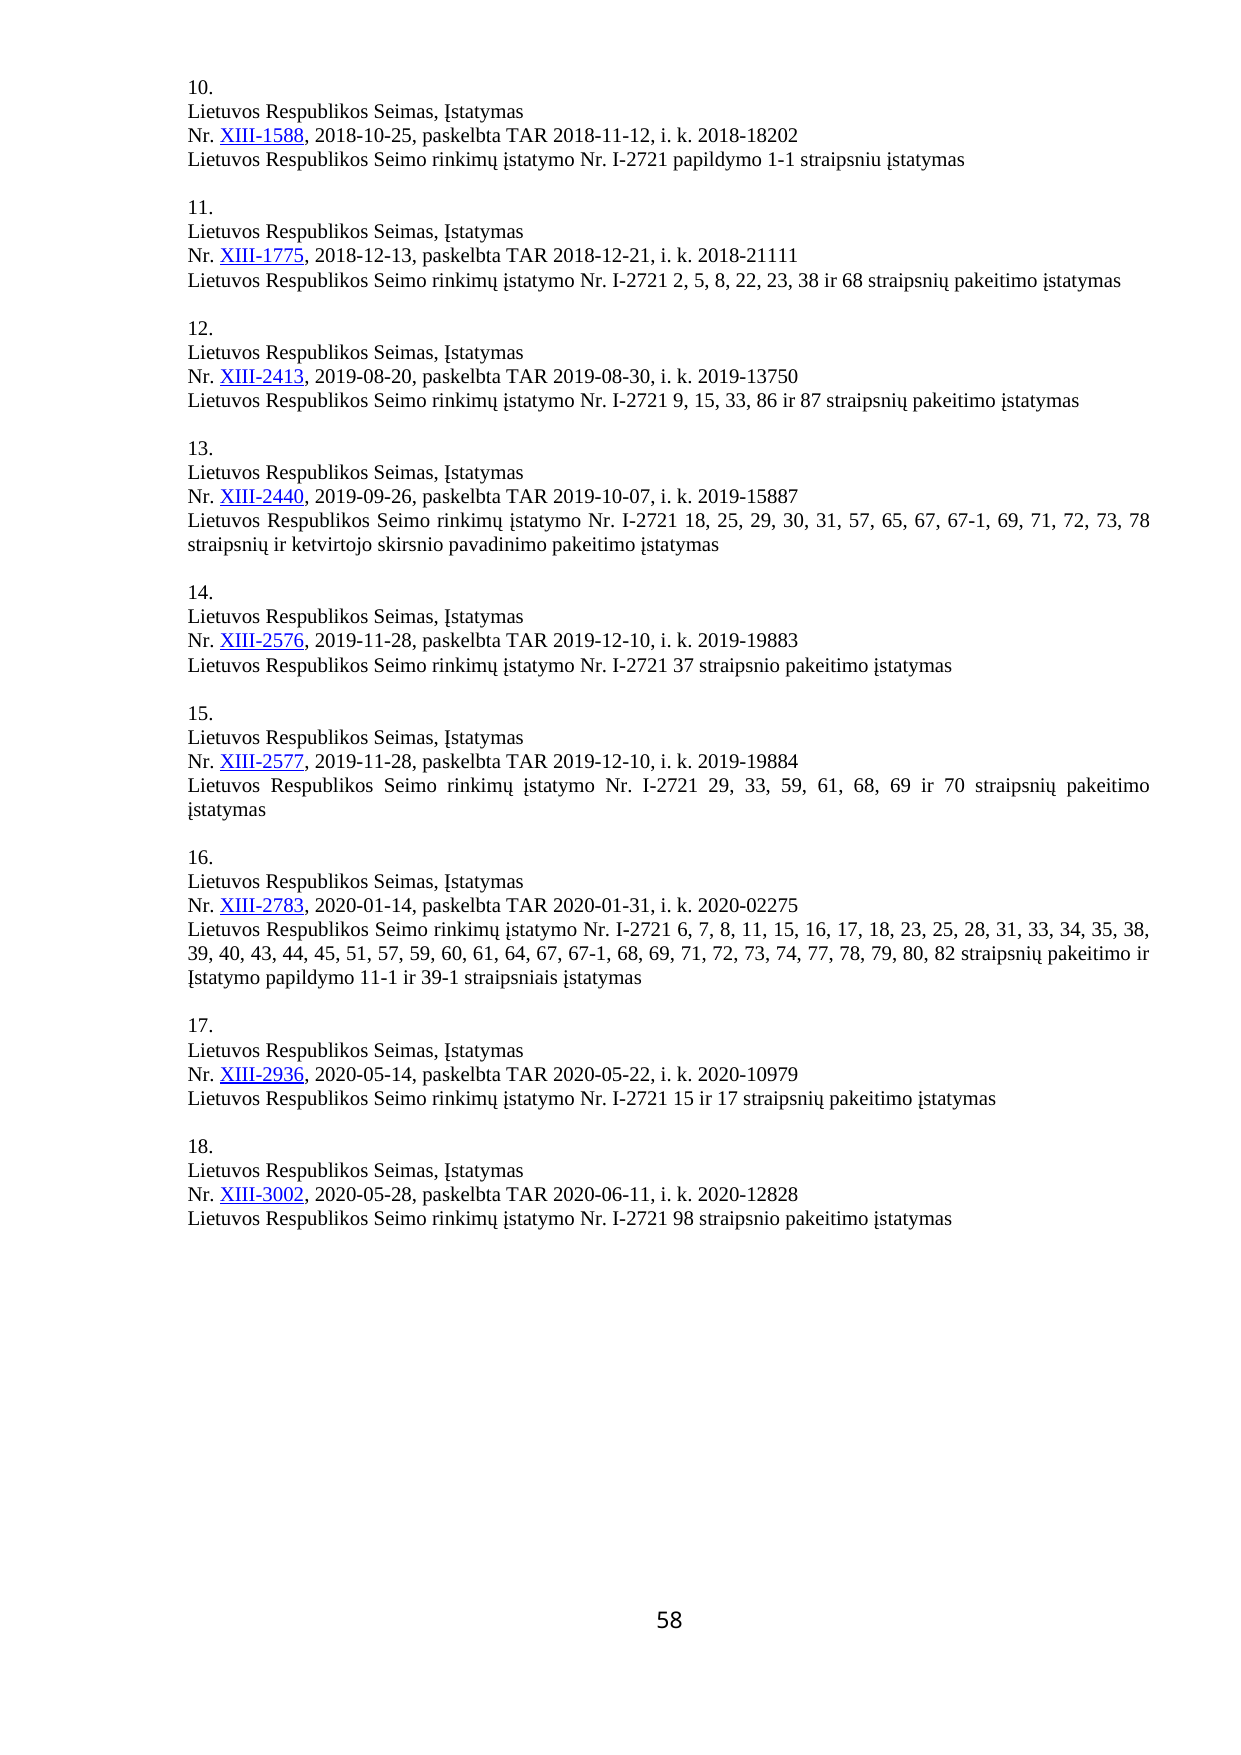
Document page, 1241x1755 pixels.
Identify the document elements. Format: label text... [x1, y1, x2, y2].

text Lietuvos Respublikos Seimas, Įstatymas [187, 460, 1152, 484]
text 16. [187, 845, 1152, 869]
text Lietuvos Respublikos Seimas, Įstatymas [187, 725, 1152, 749]
text Nr. XIII-3002, 2020-05-28, paskelbta TAR 2020-06-11, i. k. 2020-12828 [187, 1182, 1152, 1206]
text Lietuvos Respublikos Seimo rinkimų įstatymo Nr. I-2721 6, 7, 8, 11, 15, 16, 17, 18, 23, 25, 28, 31, 33, 34, 35, 38, 39, 40, 43, 44, 45, 51, 57, 59, 60, 61, 64, 67, 67-1, 68, 69, 71, 72, 73, 74, 77, 78, 79, 80, 82 straipsnių pakeitimo ir Įstatymo papildymo 11-1 ir 39-1 straipsniais įstatymas [187, 917, 1152, 989]
text 14. [187, 580, 1152, 604]
text Nr. XIII-1775, 2018-12-13, paskelbta TAR 2018-12-21, i. k. 2018-21111 [187, 243, 1152, 267]
text Lietuvos Respublikos Seimo rinkimų įstatymo Nr. I-2721 98 straipsnio pakeitimo įstatymas [187, 1206, 1152, 1230]
text Lietuvos Respublikos Seimo rinkimų įstatymo Nr. I-2721 2, 5, 8, 22, 23, 38 ir 68 straipsnių pakeitimo įstatymas [187, 267, 1152, 292]
text 12. [187, 316, 1152, 340]
text 11. [187, 195, 1152, 219]
text Lietuvos Respublikos Seimo rinkimų įstatymo Nr. I-2721 29, 33, 59, 61, 68, 69 ir 70 straipsnių pakeitimo įstatymas [187, 773, 1152, 821]
text Lietuvos Respublikos Seimas, Įstatymas [187, 869, 1152, 893]
text Nr. XIII-1588, 2018-10-25, paskelbta TAR 2018-11-12, i. k. 2018-18202 [187, 123, 1152, 147]
text Lietuvos Respublikos Seimo rinkimų įstatymo Nr. I-2721 18, 25, 29, 30, 31, 57, 65, 67, 67-1, 69, 71, 72, 73, 78 straipsnių ir ketvirtojo skirsnio pavadinimo pakeitimo įstatymas [187, 508, 1152, 556]
text Lietuvos Respublikos Seimo rinkimų įstatymo Nr. I-2721 15 ir 17 straipsnių pakeitimo įstatymas [187, 1086, 1152, 1110]
text Lietuvos Respublikos Seimo rinkimų įstatymo Nr. I-2721 9, 15, 33, 86 ir 87 straipsnių pakeitimo įstatymas [187, 388, 1152, 412]
text Nr. XIII-2413, 2019-08-20, paskelbta TAR 2019-08-30, i. k. 2019-13750 [187, 364, 1152, 388]
text Lietuvos Respublikos Seimo rinkimų įstatymo Nr. I-2721 37 straipsnio pakeitimo įstatymas [187, 652, 1152, 677]
text Lietuvos Respublikos Seimo rinkimų įstatymo Nr. I-2721 papildymo 1-1 straipsniu įstatymas [187, 147, 1152, 171]
text Lietuvos Respublikos Seimas, Įstatymas [187, 1158, 1152, 1182]
text 10. [187, 75, 1152, 99]
text 13. [187, 436, 1152, 460]
text Nr. XIII-2576, 2019-11-28, paskelbta TAR 2019-12-10, i. k. 2019-19883 [187, 628, 1152, 652]
text 15. [187, 701, 1152, 725]
text Lietuvos Respublikos Seimas, Įstatymas [187, 604, 1152, 628]
text Nr. XIII-2936, 2020-05-14, paskelbta TAR 2020-05-22, i. k. 2020-10979 [187, 1062, 1152, 1086]
text Lietuvos Respublikos Seimas, Įstatymas [187, 99, 1152, 123]
text 18. [187, 1134, 1152, 1158]
text Lietuvos Respublikos Seimas, Įstatymas [187, 1037, 1152, 1062]
text Nr. XIII-2577, 2019-11-28, paskelbta TAR 2019-12-10, i. k. 2019-19884 [187, 749, 1152, 773]
text Nr. XIII-2440, 2019-09-26, paskelbta TAR 2019-10-07, i. k. 2019-15887 [187, 484, 1152, 508]
text Lietuvos Respublikos Seimas, Įstatymas [187, 340, 1152, 364]
text Lietuvos Respublikos Seimas, Įstatymas [187, 219, 1152, 243]
text 17. [187, 1013, 1152, 1037]
text Nr. XIII-2783, 2020-01-14, paskelbta TAR 2020-01-31, i. k. 2020-02275 [187, 893, 1152, 917]
